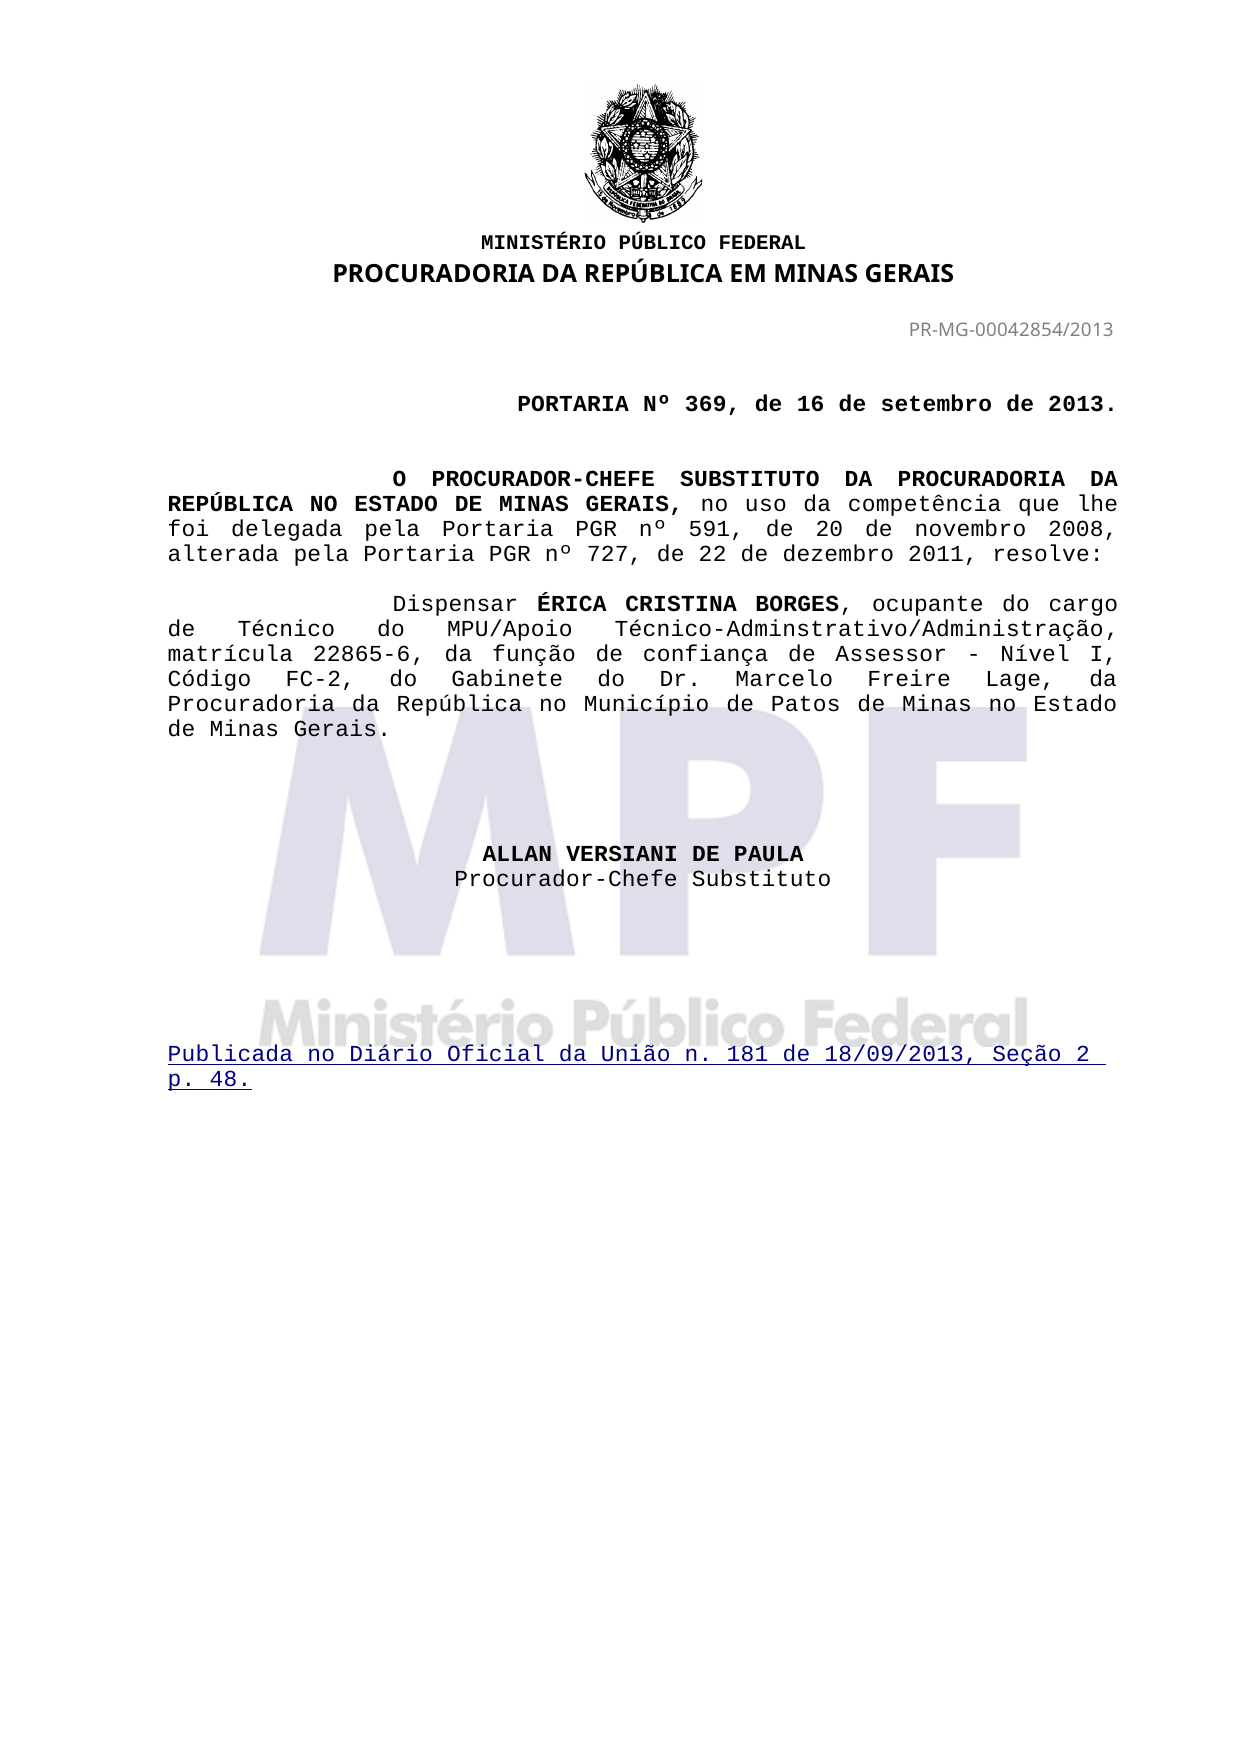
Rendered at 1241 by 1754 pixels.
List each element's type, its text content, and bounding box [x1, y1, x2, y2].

picture [259, 892, 1027, 1042]
picture [259, 742, 1027, 842]
text Publicada no Diário Oficial da União n. 181 de 18/09/2013, Seção 2 p. 48. [167, 1042, 1119, 1092]
text O PROCURADOR-CHEFE SUBSTITUTO DA PROCURADORIA DA REPÚBLICA NO ESTADO DE MINAS GERAIS, no uso da competência que lhe foi delegada pela Portaria PGR nº 591, de 20 de novembro 2008, alterada pela Portaria PGR nº 727, de 22 de dezembro 2011, resolve: [167, 467, 1119, 567]
text PORTARIA Nº 369, de 16 de setembro de 2013. [167, 392, 1119, 417]
text ALLAN VERSIANI DE PAULA [167, 842, 1119, 867]
text PR-MG-00042854/2013 [167, 316, 1119, 342]
text Procurador-Chefe Substituto [167, 867, 1119, 892]
picture [584, 84, 703, 223]
text Dispensar ÉRICA CRISTINA BORGES, ocupante do cargo de Técnico do MPU/Apoio Técnico-Adminstrativo/Administração, matrícula 22865-6, da função de confiança de Assessor - Nível I, Código FC-2, do Gabinete do Dr. Marcelo Freire Lage, da Procuradoria da República no Município de Patos de Minas no Estado de Minas Gerais. [167, 592, 1119, 742]
